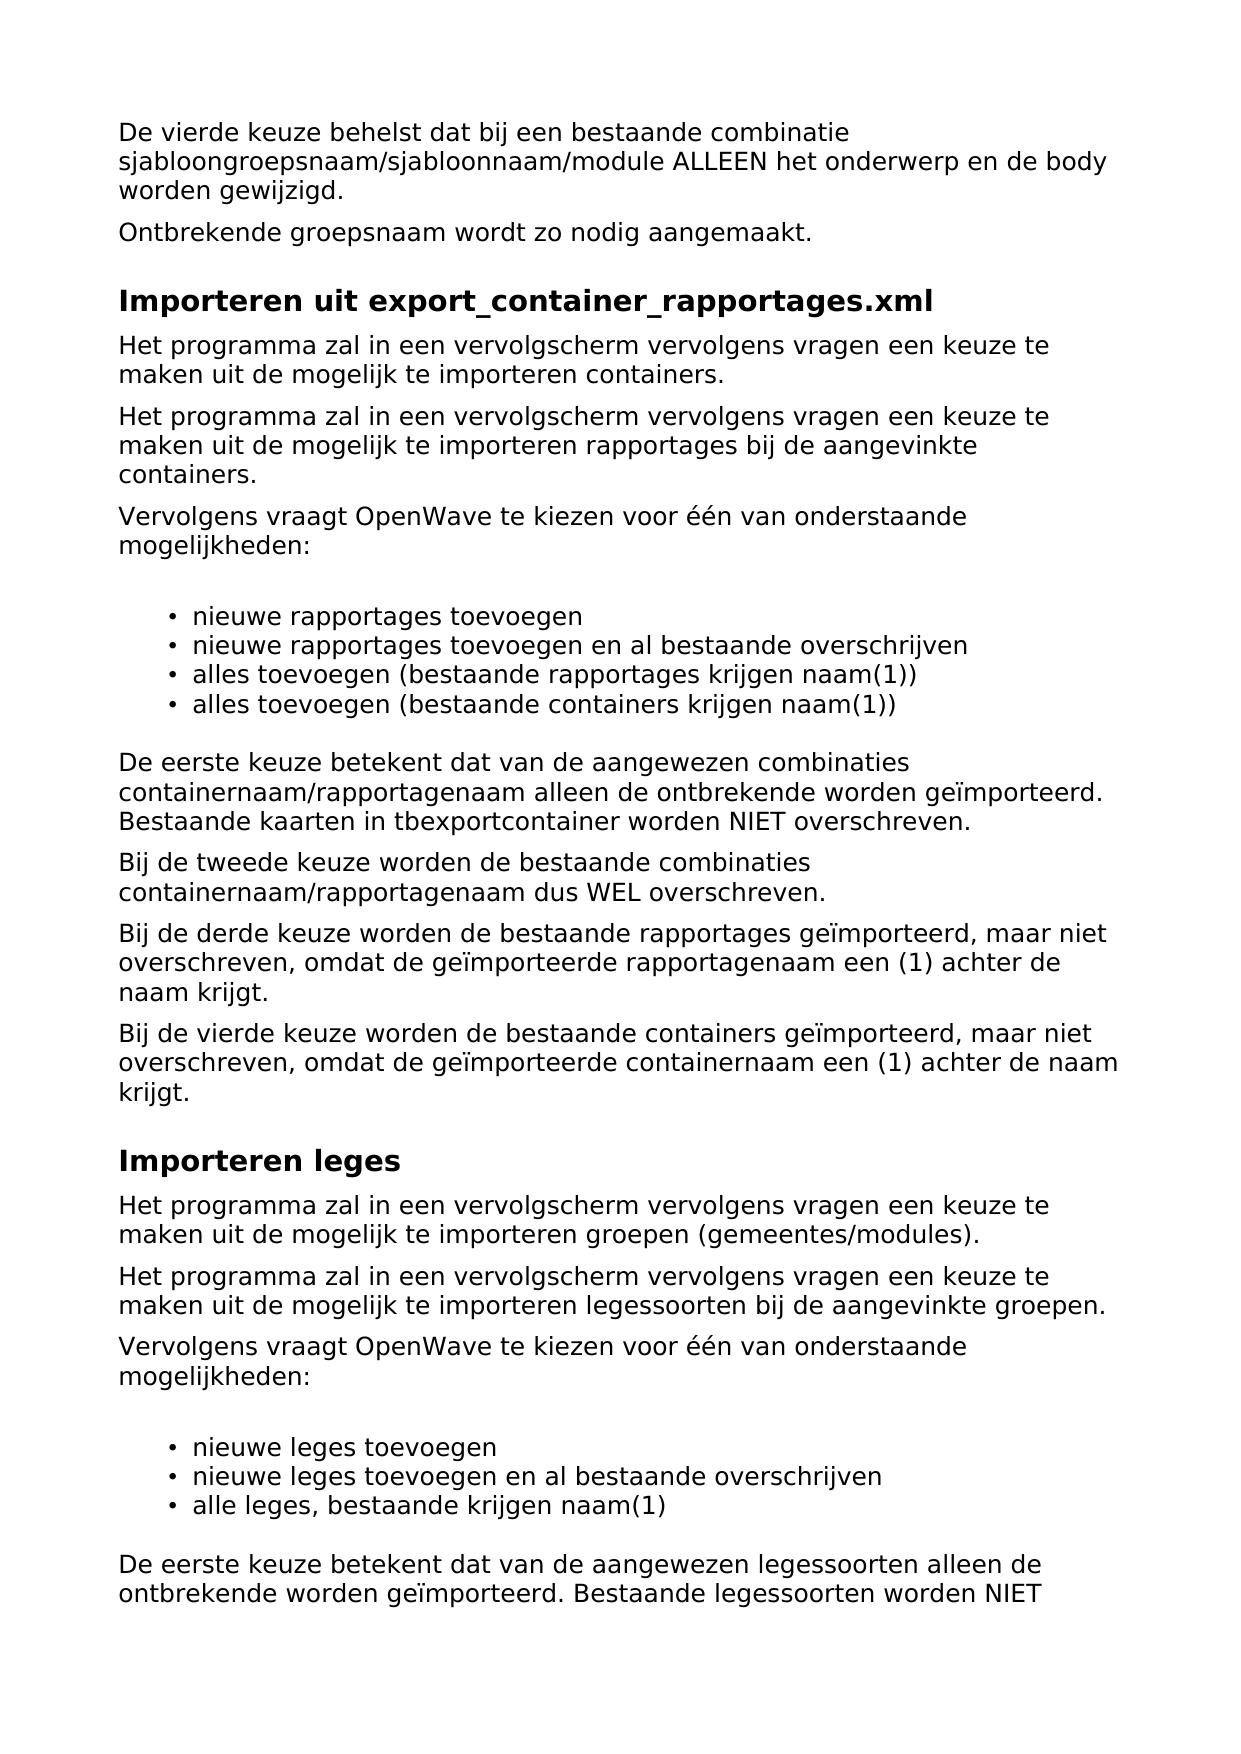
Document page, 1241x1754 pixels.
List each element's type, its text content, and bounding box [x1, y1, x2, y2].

text Vervolgens vraagt OpenWave te kiezen voor één van onderstaande mogelijkheden: [118, 1332, 1122, 1391]
text Bij de vierde keuze worden de bestaande containers geïmporteerd, maar niet overschreven, omdat de geïmporteerde containernaam een (1) achter de naam krijgt. [118, 1019, 1122, 1107]
list alles toevoegen (bestaande rapportages krijgen naam(1)) [177, 661, 1122, 690]
text Het programma zal in een vervolgscherm vervolgens vragen een keuze te maken uit de mogelijk te importeren groepen (gemeentes/modules). [118, 1191, 1122, 1249]
list nieuwe rapportages toevoegen [177, 602, 1122, 632]
text Het programma zal in een vervolgscherm vervolgens vragen een keuze te maken uit de mogelijk te importeren rapportages bij de aangevinkte containers. [118, 402, 1122, 489]
subtitle Importeren leges [118, 1144, 1122, 1178]
list nieuwe rapportages toevoegen en al bestaande overschrijven [177, 632, 1122, 661]
list alles toevoegen (bestaande containers krijgen naam(1)) [177, 690, 1122, 719]
list alle leges, bestaande krijgen naam(1) [177, 1491, 1122, 1520]
text Ontbrekende groepsnaam wordt zo nodig aangemaakt. [118, 218, 1122, 247]
text Vervolgens vraagt OpenWave te kiezen voor één van onderstaande mogelijkheden: [118, 502, 1122, 560]
text Bij de tweede keuze worden de bestaande combinaties containernaam/rapportagenaam dus WEL overschreven. [118, 848, 1122, 907]
subtitle Importeren uit export_container_rapportages.xml [118, 285, 1122, 319]
text Het programma zal in een vervolgscherm vervolgens vragen een keuze te maken uit de mogelijk te importeren containers. [118, 331, 1122, 389]
text Het programma zal in een vervolgscherm vervolgens vragen een keuze te maken uit de mogelijk te importeren legessoorten bij de aangevinkte groepen. [118, 1262, 1122, 1320]
list nieuwe leges toevoegen [177, 1433, 1122, 1462]
text De eerste keuze betekent dat van de aangewezen combinaties containernaam/rapportagenaam alleen de ontbrekende worden geïmporteerd. Bestaande kaarten in tbexportcontainer worden NIET overschreven. [118, 748, 1122, 836]
text De vierde keuze behelst dat bij een bestaande combinatie sjabloongroepsnaam/sjabloonnaam/module ALLEEN het onderwerp en de body worden gewijzigd. [118, 118, 1122, 206]
text De eerste keuze betekent dat van de aangewezen legessoorten alleen de ontbrekende worden geïmporteerd. Bestaande legessoorten worden NIET [118, 1550, 1122, 1608]
list nieuwe leges toevoegen en al bestaande overschrijven [177, 1462, 1122, 1491]
text Bij de derde keuze worden de bestaande rapportages geïmporteerd, maar niet overschreven, omdat de geïmporteerde rapportagenaam een (1) achter de naam krijgt. [118, 919, 1122, 1007]
